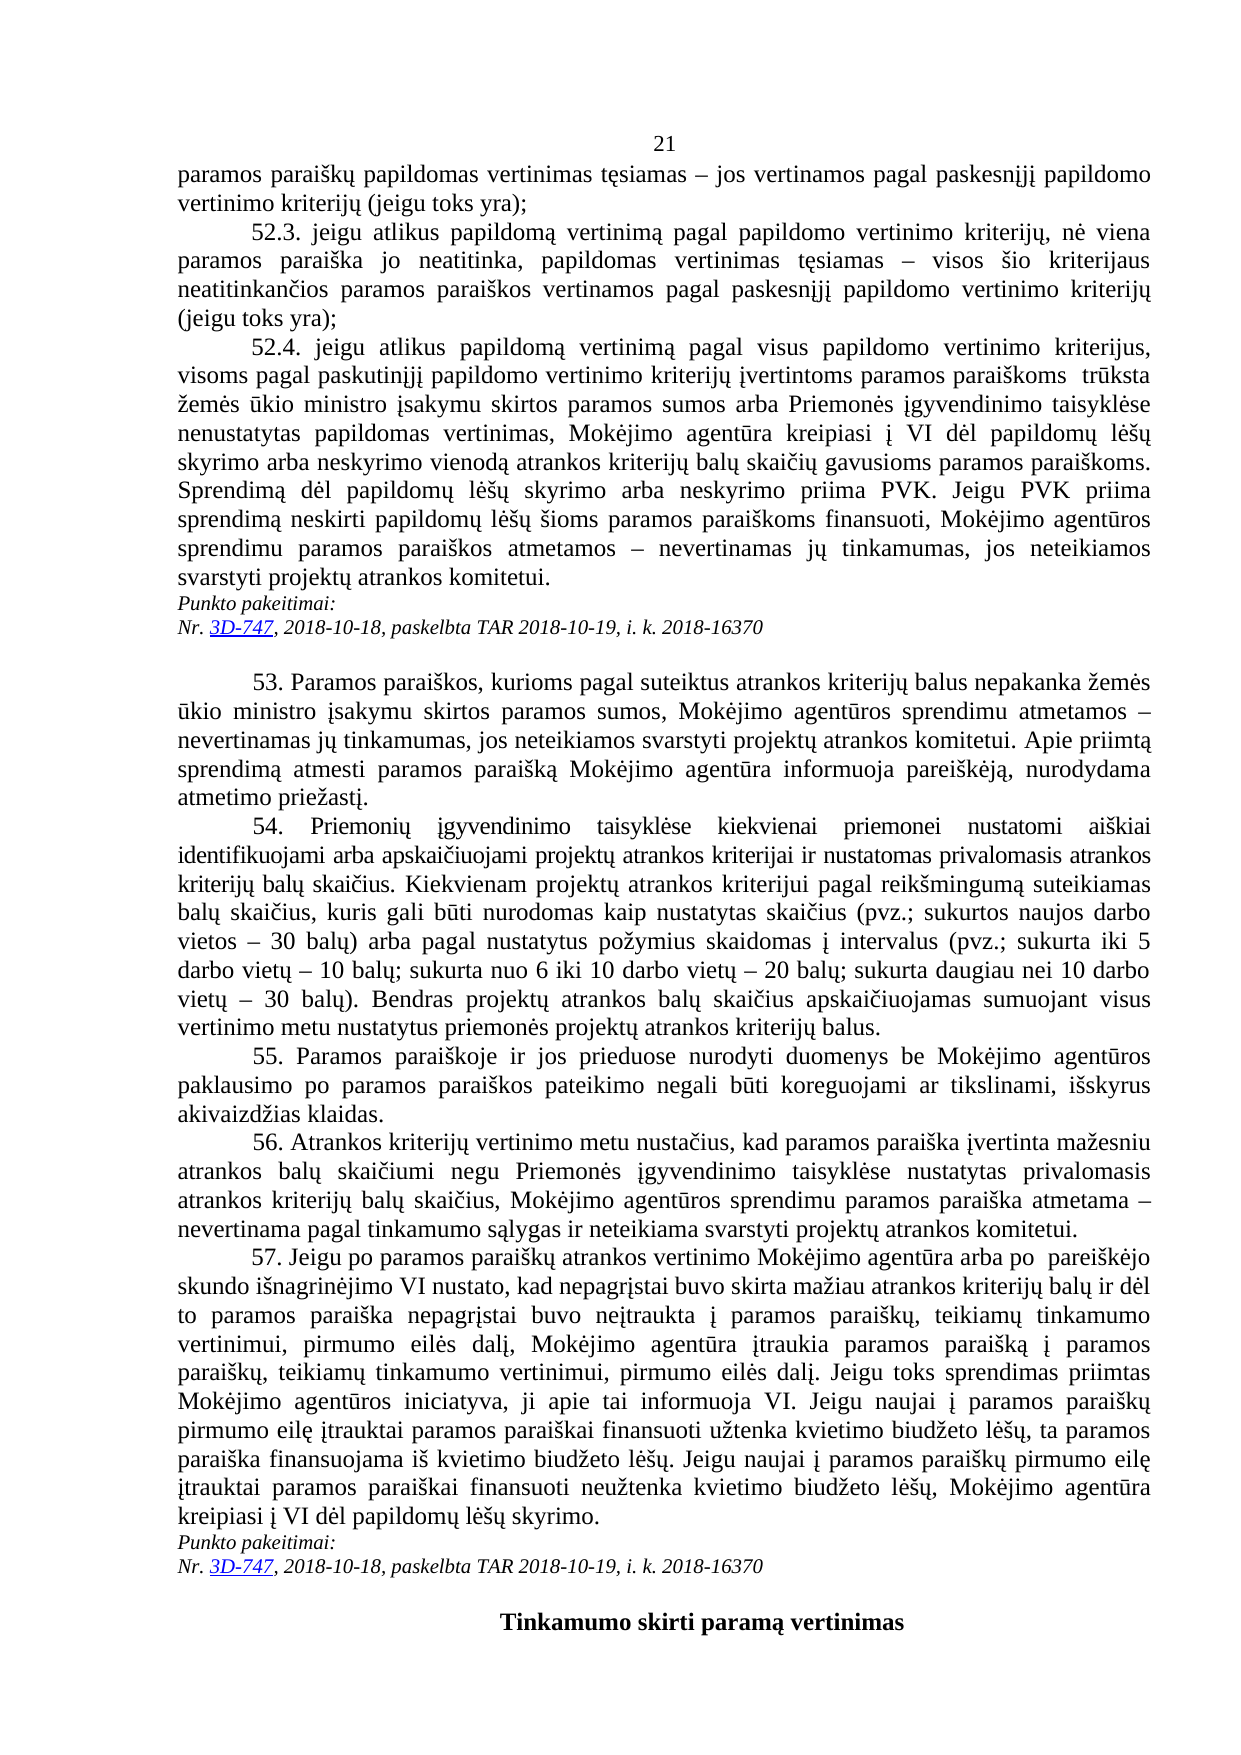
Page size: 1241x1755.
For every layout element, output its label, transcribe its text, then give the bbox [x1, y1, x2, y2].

text paramos paraiškų papildomas vertinimas tęsiamas – jos vertinamos pagal paskesnįjį papildomo vertinimo kriterijų (jeigu toks yra); [177, 159, 1152, 217]
text 54. Priemonių įgyvendinimo taisyklėse kiekvienai priemonei nustatomi aiškiai identifikuojami arba apskaičiuojami projektų atrankos kriterijai ir nustatomas privalomasis atrankos kriterijų balų skaičius. Kiekvienam projektų atrankos kriterijui pagal reikšmingumą suteikiamas balų skaičius, kuris gali būti nurodomas kaip nustatytas skaičius (pvz.; sukurtos naujos darbo vietos – 30 balų) arba pagal nustatytus požymius skaidomas į intervalus (pvz.; sukurta iki 5 darbo vietų – 10 balų; sukurta nuo 6 iki 10 darbo vietų – 20 balų; sukurta daugiau nei 10 darbo vietų – 30 balų). Bendras projektų atrankos balų skaičius apskaičiuojamas sumuojant visus vertinimo metu nustatytus priemonės projektų atrankos kriterijų balus. [177, 811, 1152, 1041]
text Punkto pakeitimai: [177, 1530, 1152, 1554]
text 52.4. jeigu atlikus papildomą vertinimą pagal visus papildomo vertinimo kriterijus, visoms pagal paskutinįjį papildomo vertinimo kriterijų įvertintoms paramos paraiškoms trūksta žemės ūkio ministro įsakymu skirtos paramos sumos arba Priemonės įgyvendinimo taisyklėse nenustatytas papildomas vertinimas, Mokėjimo agentūra kreipiasi į VI dėl papildomų lėšų skyrimo arba neskyrimo vienodą atrankos kriterijų balų skaičių gavusioms paramos paraiškoms. Sprendimą dėl papildomų lėšų skyrimo arba neskyrimo priima PVK. Jeigu PVK priima sprendimą neskirti papildomų lėšų šioms paramos paraiškoms finansuoti, Mokėjimo agentūros sprendimu paramos paraiškos atmetamos – nevertinamas jų tinkamumas, jos neteikiamos svarstyti projektų atrankos komitetui. [177, 332, 1152, 591]
text Nr. 3D-747, 2018-10-18, paskelbta TAR 2018-10-19, i. k. 2018-16370 [177, 615, 1152, 639]
text 57. Jeigu po paramos paraiškų atrankos vertinimo Mokėjimo agentūra arba po pareiškėjo skundo išnagrinėjimo VI nustato, kad nepagrįstai buvo skirta mažiau atrankos kriterijų balų ir dėl to paramos paraiška nepagrįstai buvo neįtraukta į paramos paraiškų, teikiamų tinkamumo vertinimui, pirmumo eilės dalį, Mokėjimo agentūra įtraukia paramos paraišką į paramos paraiškų, teikiamų tinkamumo vertinimui, pirmumo eilės dalį. Jeigu toks sprendimas priimtas Mokėjimo agentūros iniciatyva, ji apie tai informuoja VI. Jeigu naujai į paramos paraiškų pirmumo eilę įtrauktai paramos paraiškai finansuoti užtenka kvietimo biudžeto lėšų, ta paramos paraiška finansuojama iš kvietimo biudžeto lėšų. Jeigu naujai į paramos paraiškų pirmumo eilę įtrauktai paramos paraiškai finansuoti neužtenka kvietimo biudžeto lėšų, Mokėjimo agentūra kreipiasi į VI dėl papildomų lėšų skyrimo. [177, 1242, 1152, 1530]
text Nr. 3D-747, 2018-10-18, paskelbta TAR 2018-10-19, i. k. 2018-16370 [177, 1554, 1152, 1578]
text Tinkamumo skirti paramą vertinimas [177, 1607, 1152, 1636]
text 56. Atrankos kriterijų vertinimo metu nustačius, kad paramos paraiška įvertinta mažesniu atrankos balų skaičiumi negu Priemonės įgyvendinimo taisyklėse nustatytas privalomasis atrankos kriterijų balų skaičius, Mokėjimo agentūros sprendimu paramos paraiška atmetama – nevertinama pagal tinkamumo sąlygas ir neteikiama svarstyti projektų atrankos komitetui. [177, 1127, 1152, 1242]
text 52.3. jeigu atlikus papildomą vertinimą pagal papildomo vertinimo kriterijų, nė viena paramos paraiška jo neatitinka, papildomas vertinimas tęsiamas – visos šio kriterijaus neatitinkančios paramos paraiškos vertinamos pagal paskesnįjį papildomo vertinimo kriterijų (jeigu toks yra); [177, 217, 1152, 332]
text Punkto pakeitimai: [177, 591, 1152, 615]
text 53. Paramos paraiškos, kurioms pagal suteiktus atrankos kriterijų balus nepakanka žemės ūkio ministro įsakymu skirtos paramos sumos, Mokėjimo agentūros sprendimu atmetamos – nevertinamas jų tinkamumas, jos neteikiamos svarstyti projektų atrankos komitetui. Apie priimtą sprendimą atmesti paramos paraišką Mokėjimo agentūra informuoja pareiškėją, nurodydama atmetimo priežastį. [177, 667, 1152, 811]
text 55. Paramos paraiškoje ir jos prieduose nurodyti duomenys be Mokėjimo agentūros paklausimo po paramos paraiškos pateikimo negali būti koreguojami ar tikslinami, išskyrus akivaizdžias klaidas. [177, 1041, 1152, 1127]
